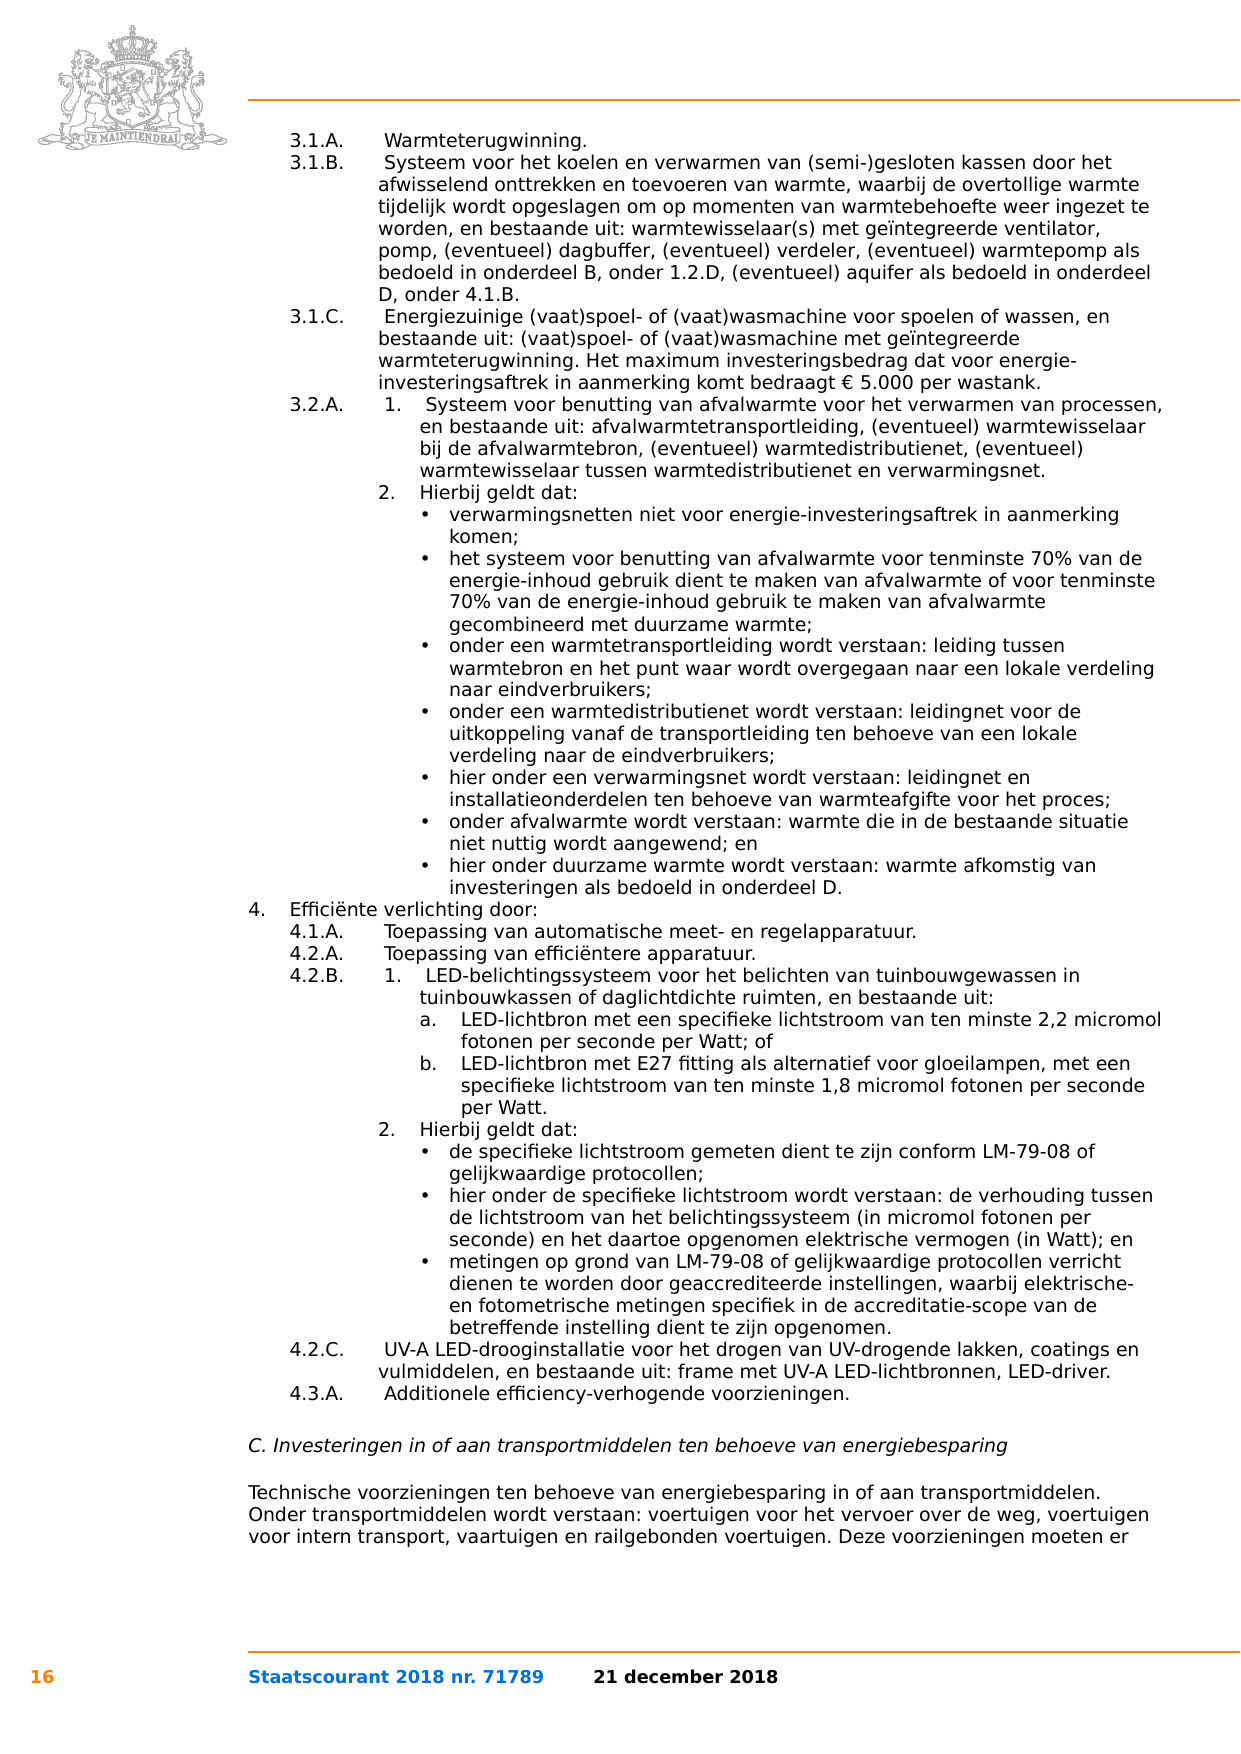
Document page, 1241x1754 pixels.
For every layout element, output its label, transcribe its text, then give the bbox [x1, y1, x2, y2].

text • de specifieke lichtstroom gemeten dient te zijn conform LM-79-08 of gelijkwaardige protocollen; [419, 1141, 1163, 1185]
text • verwarmingsnetten niet voor energie-investeringsaftrek in aanmerking komen; [419, 503, 1163, 547]
text 4. Efficiënte verlichting door: [248, 899, 1163, 921]
text • hier onder duurzame warmte wordt verstaan: warmte afkomstig van investeringen als bedoeld in onderdeel D. [419, 855, 1163, 899]
text 4.3.A. Additionele efficiency-verhogende voorzieningen. [289, 1383, 1163, 1405]
text a. LED-lichtbron met een specifieke lichtstroom van ten minste 2,2 micromol fotonen per seconde per Watt; of [419, 1009, 1163, 1053]
text • onder een warmtetransportleiding wordt verstaan: leiding tussen warmtebron en het punt waar wordt overgegaan naar een lokale verdeling naar eindverbruikers; [419, 635, 1163, 701]
text 3.2.A. 1. Systeem voor benutting van afvalwarmte voor het verwarmen van processen, en bestaande uit: afvalwarmtetransportleiding, (eventueel) warmtewisselaar bij de afvalwarmtebron, (eventueel) warmtedistributienet, (eventueel) warmtewisselaar tussen warmtedistributienet en verwarmingsnet. [289, 394, 1163, 482]
text 3.1.B. Systeem voor het koelen en verwarmen van (semi-)gesloten kassen door het afwisselend onttrekken en toevoeren van warmte, waarbij de overtollige warmte tijdelijk wordt opgeslagen om op momenten van warmtebehoefte weer ingezet te worden, en bestaande uit: warmtewisselaar(s) met geïntegreerde ventilator, pomp, (eventueel) dagbuffer, (eventueel) verdeler, (eventueel) warmtepomp als bedoeld in onderdeel B, onder 1.2.D, (eventueel) aquifer als bedoeld in onderdeel D, onder 4.1.B. [289, 152, 1163, 306]
subtitle C. Investeringen in of aan transportmiddelen ten behoeve van energiebesparing [248, 1435, 1163, 1457]
text 2. Hierbij geldt dat: [378, 482, 1163, 503]
text • hier onder de specifieke lichtstroom wordt verstaan: de verhouding tussen de lichtstroom van het belichtingssysteem (in micromol fotonen per seconde) en het daartoe opgenomen elektrische vermogen (in Watt); en [419, 1185, 1163, 1251]
text • onder een warmtedistributienet wordt verstaan: leidingnet voor de uitkoppeling vanaf de transportleiding ten behoeve van een lokale verdeling naar de eindverbruikers; [419, 701, 1163, 767]
text • het systeem voor benutting van afvalwarmte voor tenminste 70% van de energie-inhoud gebruik dient te maken van afvalwarmte of voor tenminste 70% van de energie-inhoud gebruik te maken van afvalwarmte gecombineerd met duurzame warmte; [419, 547, 1163, 635]
text 2. Hierbij geldt dat: [378, 1119, 1163, 1141]
text • metingen op grond van LM-79-08 of gelijkwaardige protocollen verricht dienen te worden door geaccrediteerde instellingen, waarbij elektrische- en fotometrische metingen specifiek in de accreditatie-scope van de betreffende instelling dient te zijn opgenomen. [419, 1251, 1163, 1339]
text b. LED-lichtbron met E27 fitting als alternatief voor gloeilampen, met een specifieke lichtstroom van ten minste 1,8 micromol fotonen per seconde per Watt. [419, 1053, 1163, 1119]
text 4.2.A. Toepassing van efficiëntere apparatuur. [289, 943, 1163, 965]
text 3.1.A. Warmteterugwinning. [289, 130, 1163, 152]
text • onder afvalwarmte wordt verstaan: warmte die in de bestaande situatie niet nuttig wordt aangewend; en [419, 811, 1163, 855]
text 4.2.C. UV-A LED-drooginstallatie voor het drogen van UV-drogende lakken, coatings en vulmiddelen, en bestaande uit: frame met UV-A LED-lichtbronnen, LED-driver. [289, 1339, 1163, 1383]
text 3.1.C. Energiezuinige (vaat)spoel- of (vaat)wasmachine voor spoelen of wassen, en bestaande uit: (vaat)spoel- of (vaat)wasmachine met geïntegreerde warmteterugwinning. Het maximum investeringsbedrag dat voor energie-investeringsaftrek in aanmerking komt bedraagt € 5.000 per wastank. [289, 306, 1163, 394]
text • hier onder een verwarmingsnet wordt verstaan: leidingnet en installatieonderdelen ten behoeve van warmteafgifte voor het proces; [419, 767, 1163, 811]
text 4.1.A. Toepassing van automatische meet- en regelapparatuur. [289, 921, 1163, 943]
text Technische voorzieningen ten behoeve van energiebesparing in of aan transportmiddelen. Onder transportmiddelen wordt verstaan: voertuigen voor het vervoer over de weg, voertuigen voor intern transport, vaartuigen en railgebonden voertuigen. Deze voorzieningen moeten er [248, 1482, 1163, 1548]
text 4.2.B. 1. LED-belichtingssysteem voor het belichten van tuinbouwgewassen in tuinbouwkassen of daglichtdichte ruimten, en bestaande uit: [289, 965, 1163, 1009]
picture [38, 25, 227, 150]
